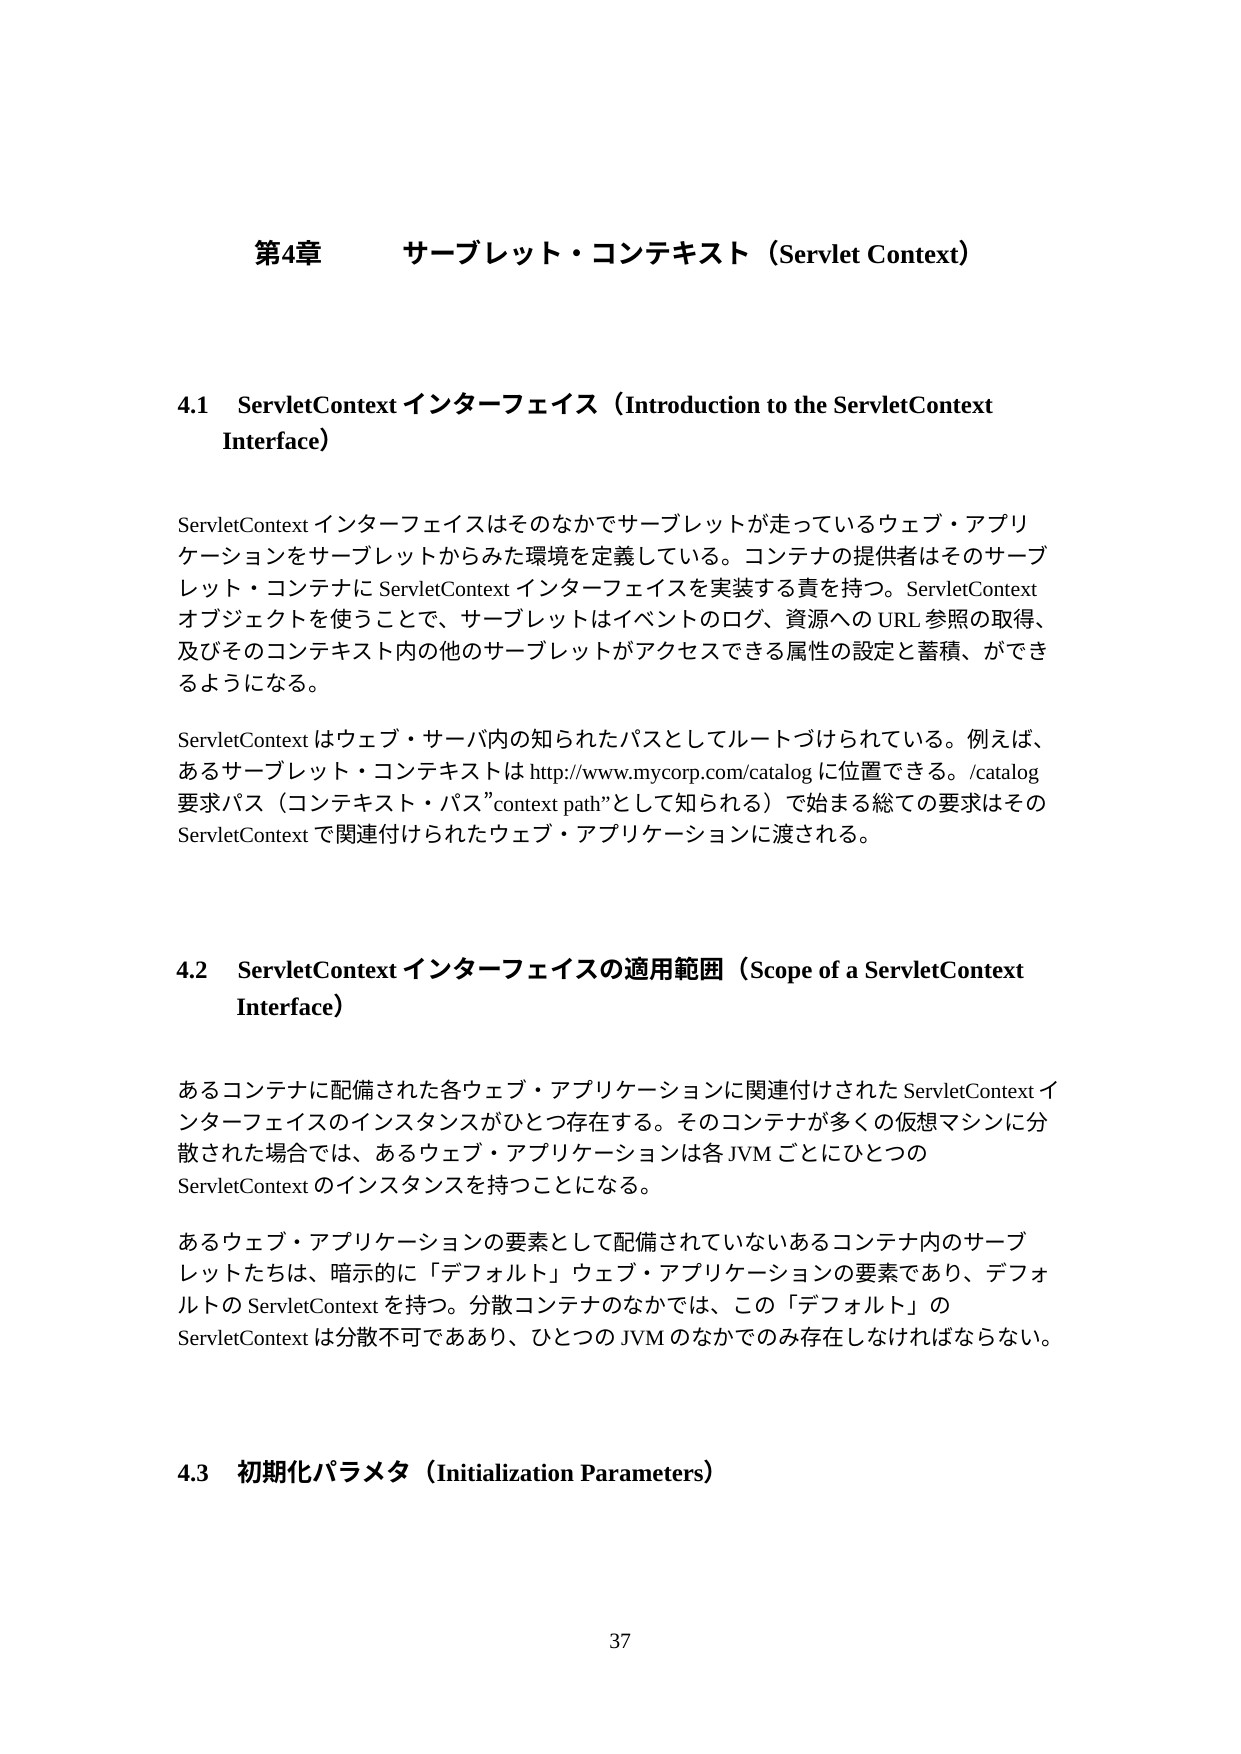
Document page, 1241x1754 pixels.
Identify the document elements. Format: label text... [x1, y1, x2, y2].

text あるウェブ・アプリケーションの要素として配備されていないあるコンテナ内のサーブレットたちは、暗示的に「デフォルト」ウェブ・アプリケーションの要素であり、デフォルトのServletContextを持つ。分散コンテナのなかでは、この「デフォルト」のServletContextは分散不可でああり、ひとつのJVMのなかでのみ存在しなければならない。 [177, 1225, 1063, 1351]
subtitle ServletContextインターフェイス（Introduction to the ServletContext Interface） [177, 384, 1063, 457]
subtitle ServletContextインターフェイスの適用範囲（Scope of a ServletContext Interface） [176, 950, 1063, 1022]
text ServletContextはウェブ・サーバ内の知られたパスとしてルートづけられている。例えば、あるサーブレット・コンテキストはhttp://www.mycorp.com/catalogに位置できる。/catalog要求パス（コンテキスト・パス”context path”として知られる）で始まる総ての要求はそのServletContextで関連付けられたウェブ・アプリケーションに渡される。 [177, 722, 1063, 849]
subtitle 初期化パラメタ（Initialization Parameters） [177, 1452, 1063, 1488]
text あるコンテナに配備された各ウェブ・アプリケーションに関連付けされたServletContextインターフェイスのインスタンスがひとつ存在する。そのコンテナが多くの仮想マシンに分散された場合では、あるウェブ・アプリケーションは各JVMごとにひとつのServletContextのインスタンスを持つことになる。 [177, 1073, 1063, 1199]
subtitle サーブレット・コンテキスト（Servlet Context） [177, 232, 1063, 271]
text ServletContextインターフェイスはそのなかでサーブレットが走っているウェブ・アプリケーションをサーブレットからみた環境を定義している。コンテナの提供者はそのサーブレット・コンテナにServletContext インターフェイスを実装する責を持つ。ServletContextオブジェクトを使うことで、サーブレットはイベントのログ、資源へのURL参照の取得、及びそのコンテキスト内の他のサーブレットがアクセスできる属性の設定と蓄積、ができるようになる。 [177, 507, 1063, 697]
